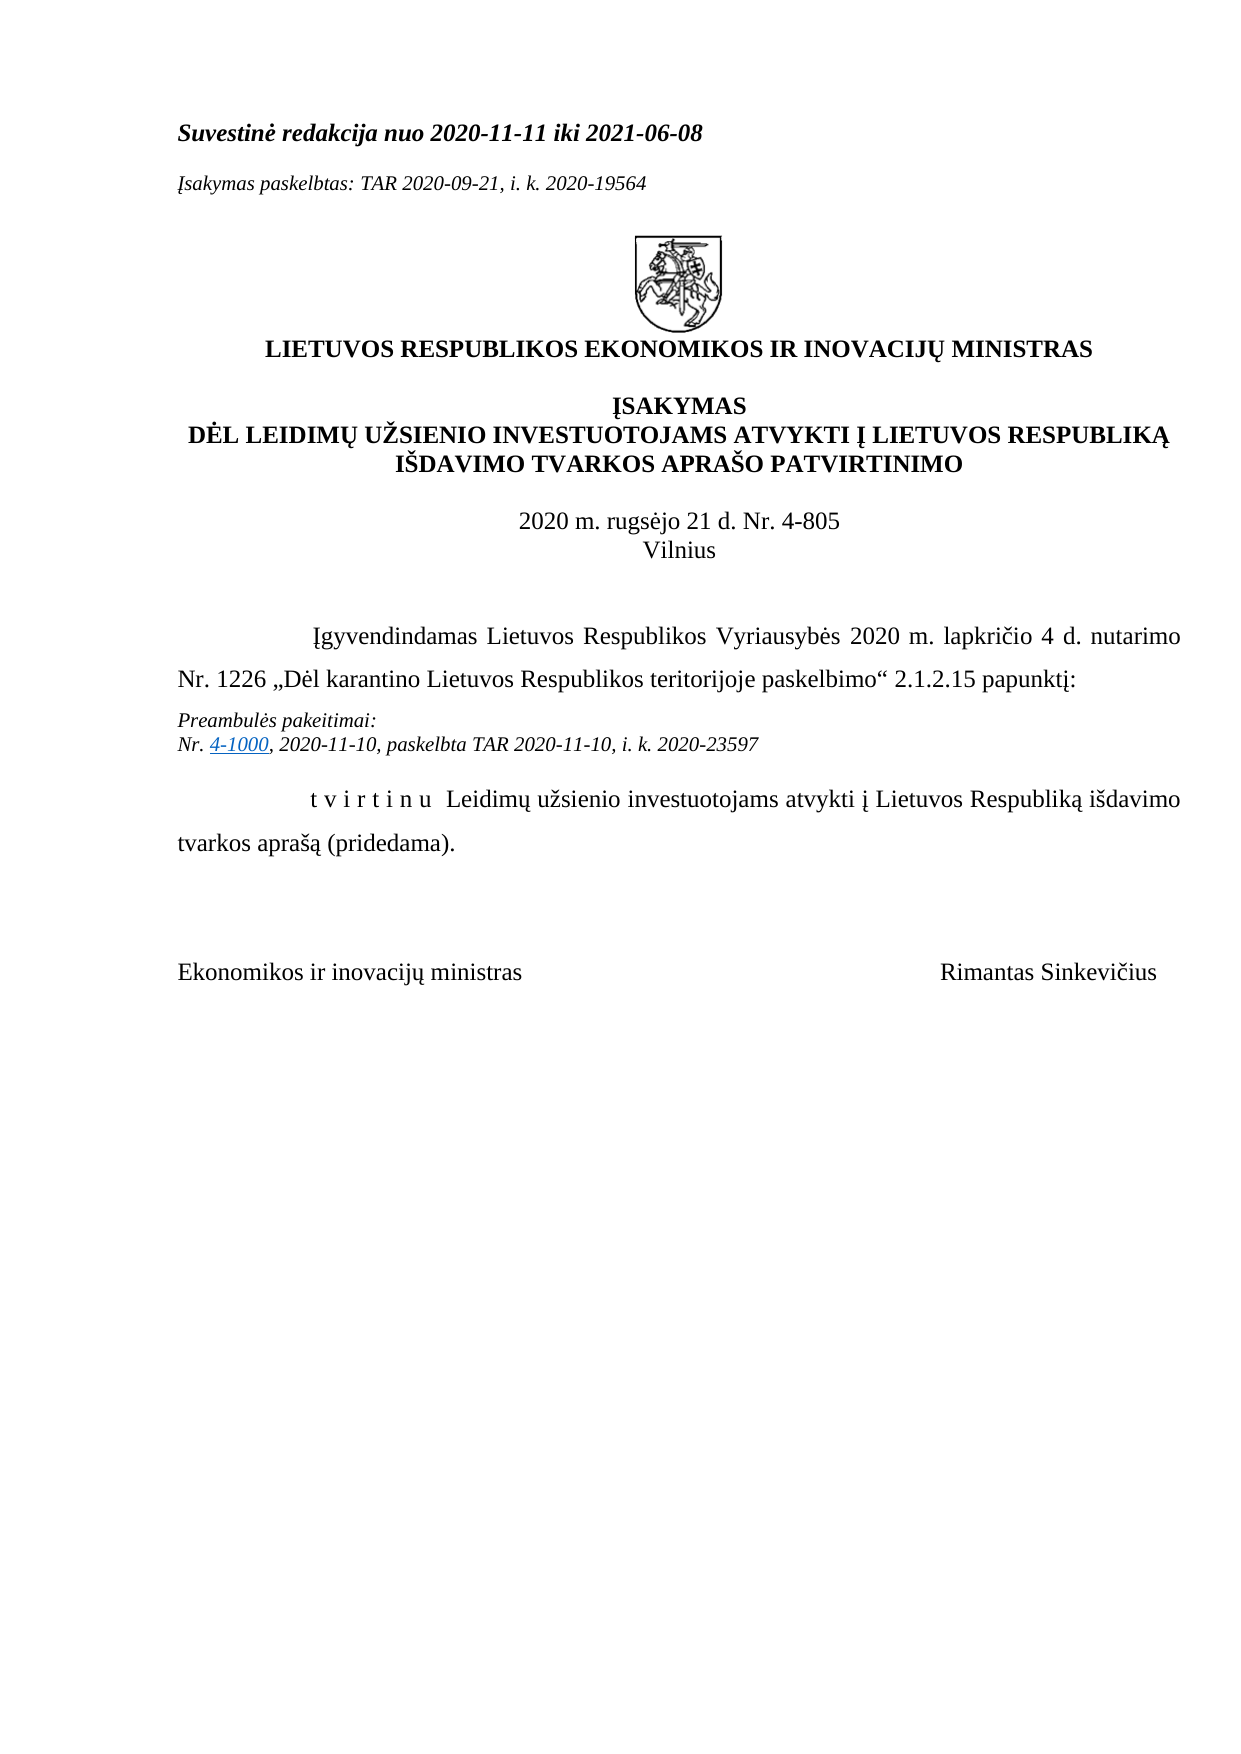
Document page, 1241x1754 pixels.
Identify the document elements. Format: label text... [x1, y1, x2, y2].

text Įsakymas paskelbtas: TAR 2020-09-21, i. k. 2020-19564 [177, 171, 1181, 195]
text Suvestinė redakcija nuo 2020-11-11 iki 2021-06-08 [177, 118, 1181, 147]
text LIETUVOS RESPUBLIKOS Ekonomikos ir inovacijų MINISTRAS [177, 334, 1181, 363]
text Nr. 4-1000, 2020-11-10, paskelbta TAR 2020-11-10, i. k. 2020-23597 [177, 732, 1181, 756]
text įsakymas [177, 391, 1181, 420]
text Įgyvendindamas Lietuvos Respublikos Vyriausybės 2020 m. lapkričio 4 d. nutarimo Nr. 1226 „Dėl karantino Lietuvos Respublikos teritorijoje paskelbimo“ 2.1.2.15 papunktį: [177, 621, 1181, 693]
text 2020 m. rugsėjo 21 d. Nr. 4-805 [177, 506, 1181, 535]
text Ekonomikos ir inovacijų ministras Rimantas Sinkevičius [177, 957, 1181, 986]
text Preambulės pakeitimai: [177, 708, 1181, 732]
text t v i r t i n u Leidimų užsienio investuotojams atvykti į Lietuvos Respubliką išdavimo tvarkos aprašą (pridedama). [177, 784, 1181, 856]
text Vilnius [177, 535, 1181, 564]
text DĖL LEIDIMŲ užsienio investuotojams ATVYKTI Į LIETUVOS RESPUBLIKĄ IŠDAVIMO TVARKOS aprašo PATVIRTINIMO [177, 420, 1181, 478]
